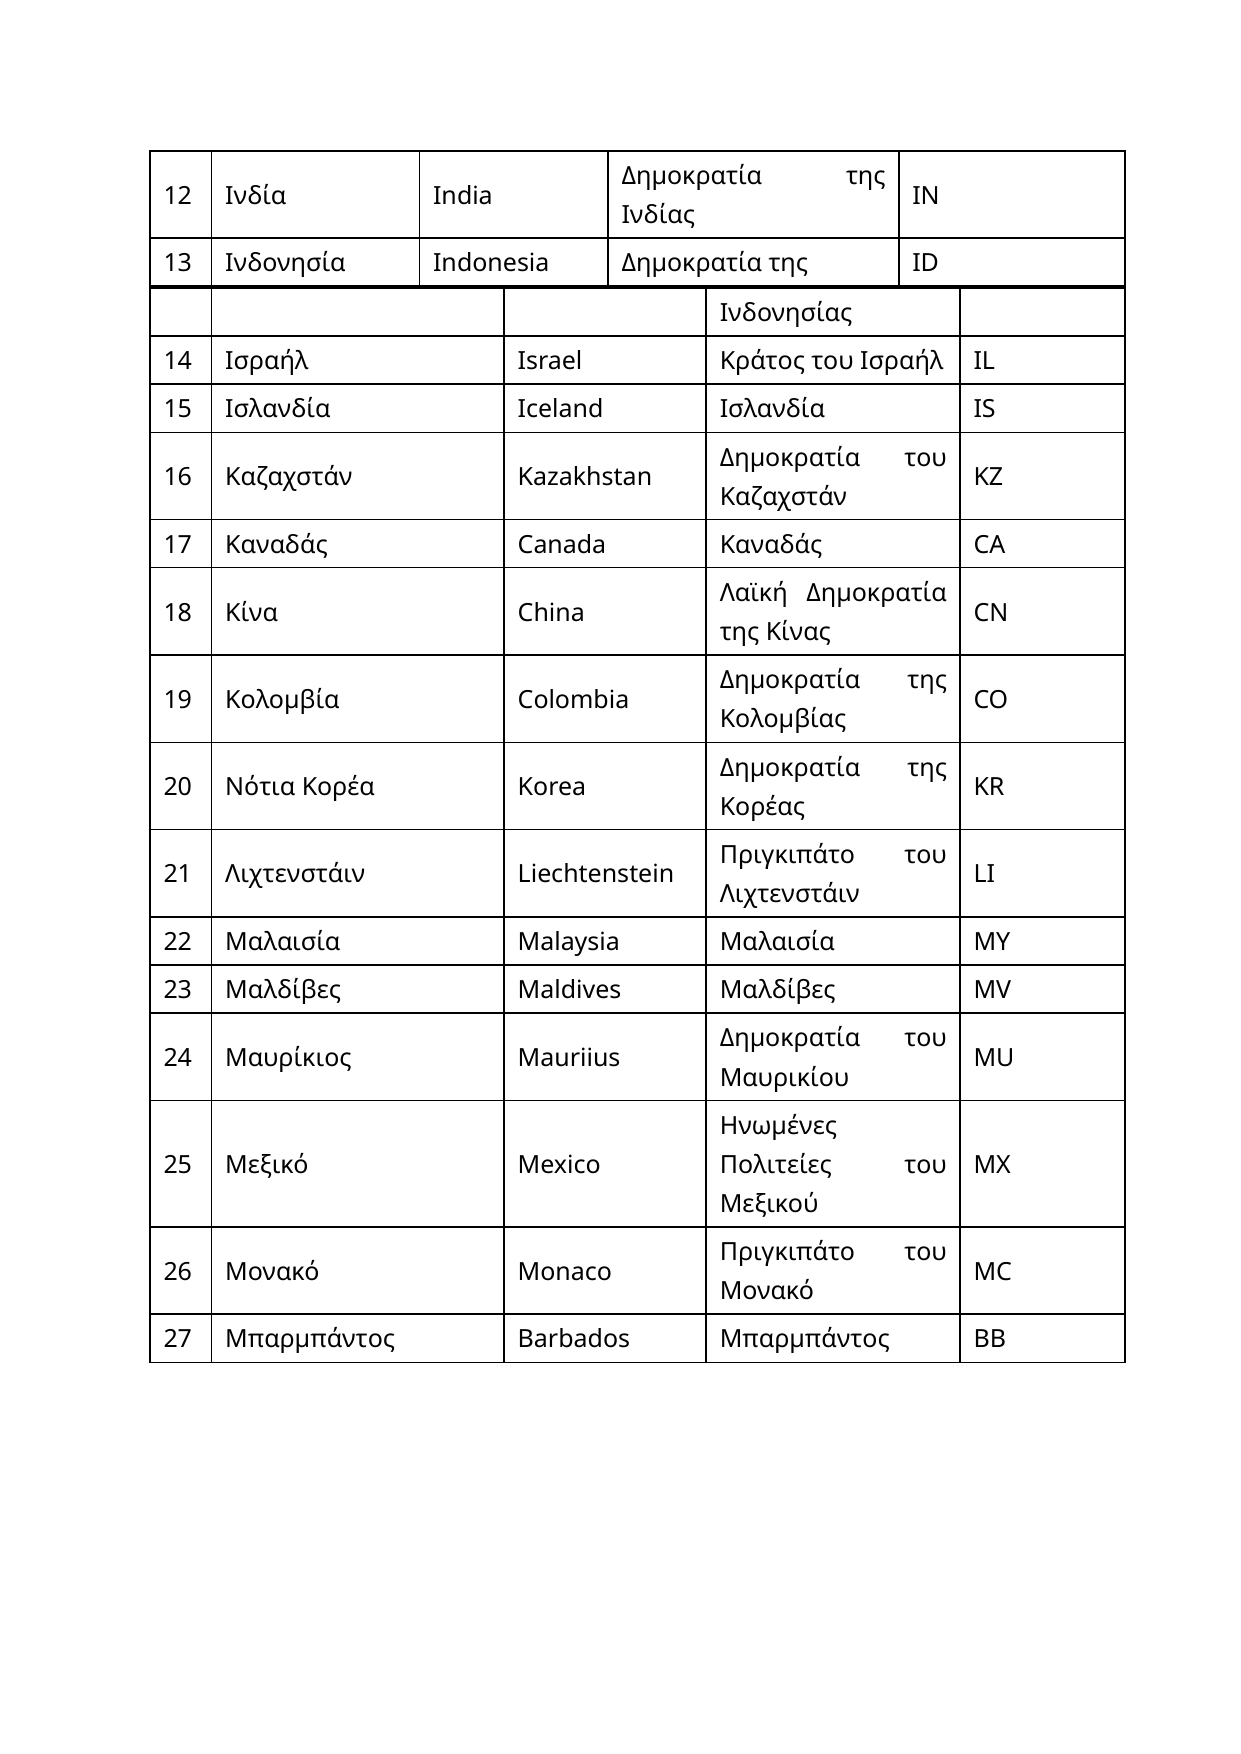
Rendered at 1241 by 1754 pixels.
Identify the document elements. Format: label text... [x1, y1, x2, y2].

table_cell India [420, 152, 607, 237]
table_cell Μεξικό [212, 1101, 503, 1226]
table_cell ID [900, 239, 1124, 285]
table_cell CO [961, 656, 1124, 741]
table_cell KZ [961, 433, 1124, 519]
table_cell CN [961, 568, 1124, 654]
table_cell Νότια Κορέα [212, 743, 503, 829]
table_cell 17 [151, 520, 211, 567]
table_cell Μαλδίβες [707, 966, 959, 1012]
table_cell 22 [151, 918, 211, 964]
table_cell 25 [151, 1101, 211, 1226]
table_cell Μαλαισία [707, 918, 959, 964]
table_cell 19 [151, 656, 211, 741]
table_cell CA [961, 520, 1124, 567]
table_cell LI [961, 830, 1124, 916]
table_cell Πριγκιπάτο του Λιχτενστάιν [707, 830, 959, 916]
table_cell Maldives [505, 966, 705, 1012]
table_cell Ισλανδία [212, 385, 503, 431]
table_cell China [505, 568, 705, 654]
table_cell 24 [151, 1014, 211, 1099]
table_cell Καζαχστάν [212, 433, 503, 519]
table_cell 14 [151, 337, 211, 383]
table_header [212, 289, 503, 335]
table_cell Ισραήλ [212, 337, 503, 383]
table_cell Ινδονησία [212, 239, 419, 285]
table_cell Colombia [505, 656, 705, 741]
table_cell Μπαρμπάντος [212, 1315, 503, 1361]
table_header Ινδονησίας [707, 289, 959, 335]
table_cell Δημοκρατία της Κορέας [707, 743, 959, 829]
table_cell ΜΥ [961, 918, 1124, 964]
table_cell Κολομβία [212, 656, 503, 741]
table_cell MX [961, 1101, 1124, 1226]
table_cell Ισλανδία [707, 385, 959, 431]
table_cell Δημοκρατία της Ινδίας [609, 152, 898, 237]
table_cell 12 [151, 152, 211, 237]
table_cell Δημοκρατία του Μαυρικίου [707, 1014, 959, 1099]
table_cell Mauriius [505, 1014, 705, 1099]
table_cell Monaco [505, 1228, 705, 1313]
table_cell Canada [505, 520, 705, 567]
table_cell IN [900, 152, 1124, 237]
table_cell 15 [151, 385, 211, 431]
table_cell Μαλαισία [212, 918, 503, 964]
table_cell Δημοκρατία της Κολομβίας [707, 656, 959, 741]
table_cell Kazakhstan [505, 433, 705, 519]
table_cell Μπαρμπάντος [707, 1315, 959, 1361]
table_cell 27 [151, 1315, 211, 1361]
table_header [961, 289, 1124, 335]
table_cell MV [961, 966, 1124, 1012]
table_header [505, 289, 705, 335]
table_cell Μονακό [212, 1228, 503, 1313]
table_cell Ηνωμένες Πολιτείες του Μεξικού [707, 1101, 959, 1226]
table_cell Malaysia [505, 918, 705, 964]
table_cell Μαυρίκιος [212, 1014, 503, 1099]
table_cell Korea [505, 743, 705, 829]
table_cell Indonesia [420, 239, 607, 285]
table_cell Κράτος του Ισραήλ [707, 337, 959, 383]
table_cell 16 [151, 433, 211, 519]
table_cell Πριγκιπάτο του Μονακό [707, 1228, 959, 1313]
table_cell 26 [151, 1228, 211, 1313]
table_cell KR [961, 743, 1124, 829]
table_cell Λαϊκή Δημοκρατία της Κίνας [707, 568, 959, 654]
table_cell 20 [151, 743, 211, 829]
table_cell MC [961, 1228, 1124, 1313]
table_cell IL [961, 337, 1124, 383]
table_cell Δημοκρατία του Καζαχστάν [707, 433, 959, 519]
table_cell Λιχτενστάιν [212, 830, 503, 916]
table_cell Barbados [505, 1315, 705, 1361]
table_cell Israel [505, 337, 705, 383]
table_cell Mexico [505, 1101, 705, 1226]
table_cell 13 [151, 239, 211, 285]
table_cell Καναδάς [212, 520, 503, 567]
table_cell 18 [151, 568, 211, 654]
table_cell Μαλδίβες [212, 966, 503, 1012]
table_cell Liechtenstein [505, 830, 705, 916]
table_cell MU [961, 1014, 1124, 1099]
table_cell Iceland [505, 385, 705, 431]
table_cell 21 [151, 830, 211, 916]
table_cell ΒΒ [961, 1315, 1124, 1361]
table_cell Κίνα [212, 568, 503, 654]
table_cell 23 [151, 966, 211, 1012]
table_cell Ινδία [212, 152, 419, 237]
table_cell Καναδάς [707, 520, 959, 567]
table_cell IS [961, 385, 1124, 431]
table_header [151, 289, 211, 335]
table_cell Δημοκρατία της [609, 239, 898, 285]
